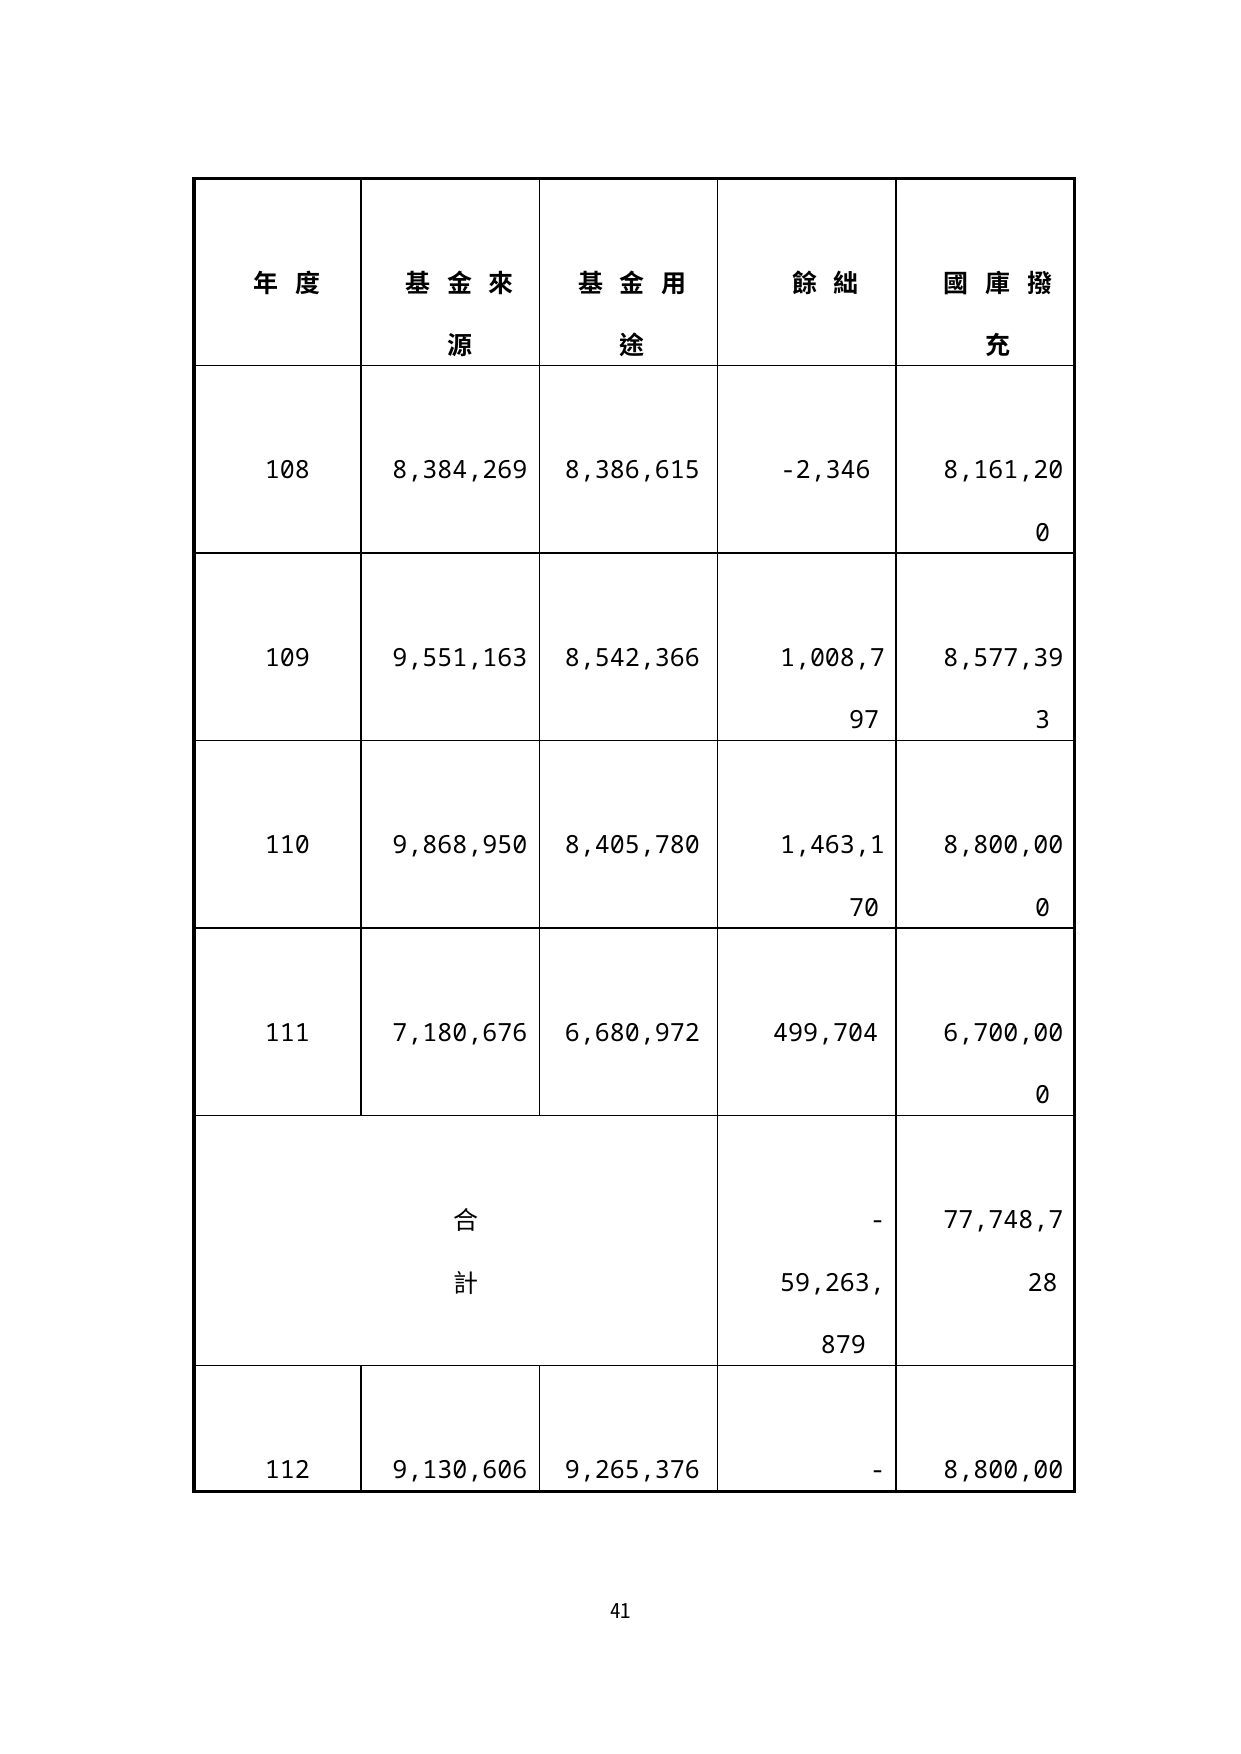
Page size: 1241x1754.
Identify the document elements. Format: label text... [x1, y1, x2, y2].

table_cell 8,800,00 [897, 1366, 1073, 1490]
table_cell -59,263,879 [718, 1116, 895, 1365]
table_cell 8,800,000 [897, 741, 1073, 927]
table_cell 109 [196, 554, 360, 740]
table_cell 110 [196, 741, 360, 927]
table_header 基金來源 [362, 180, 539, 365]
table_cell 111 [196, 929, 360, 1115]
table_cell 77,748,728 [897, 1116, 1073, 1365]
table_cell 9,868,950 [362, 741, 539, 927]
table_cell 8,161,200 [897, 366, 1073, 552]
table_header 基金用途 [540, 180, 717, 365]
table_cell 1,008,797 [718, 554, 895, 740]
table_cell 8,577,393 [897, 554, 1073, 740]
table_cell 9,130,606 [362, 1366, 539, 1490]
table_cell 合 計 [196, 1116, 717, 1365]
table_cell 108 [196, 366, 360, 552]
table_cell 9,265,376 [540, 1366, 717, 1490]
table_cell 9,551,163 [362, 554, 539, 740]
table_cell 8,405,780 [540, 741, 717, 927]
table_cell 112 [196, 1366, 360, 1490]
table_cell -2,346 [718, 366, 895, 552]
table_cell 6,680,972 [540, 929, 717, 1115]
table_cell 7,180,676 [362, 929, 539, 1115]
table_cell [718, 1366, 895, 1490]
table_cell 1,463,170 [718, 741, 895, 927]
table_cell 8,384,269 [362, 366, 539, 552]
table_cell 8,542,366 [540, 554, 717, 740]
table_cell 499,704 [718, 929, 895, 1115]
table_header 國庫撥充 [897, 180, 1073, 365]
table_cell 6,700,000 [897, 929, 1073, 1115]
table_cell 8,386,615 [540, 366, 717, 552]
table_header 年度 [196, 180, 360, 365]
table_header 餘絀 [718, 180, 895, 365]
